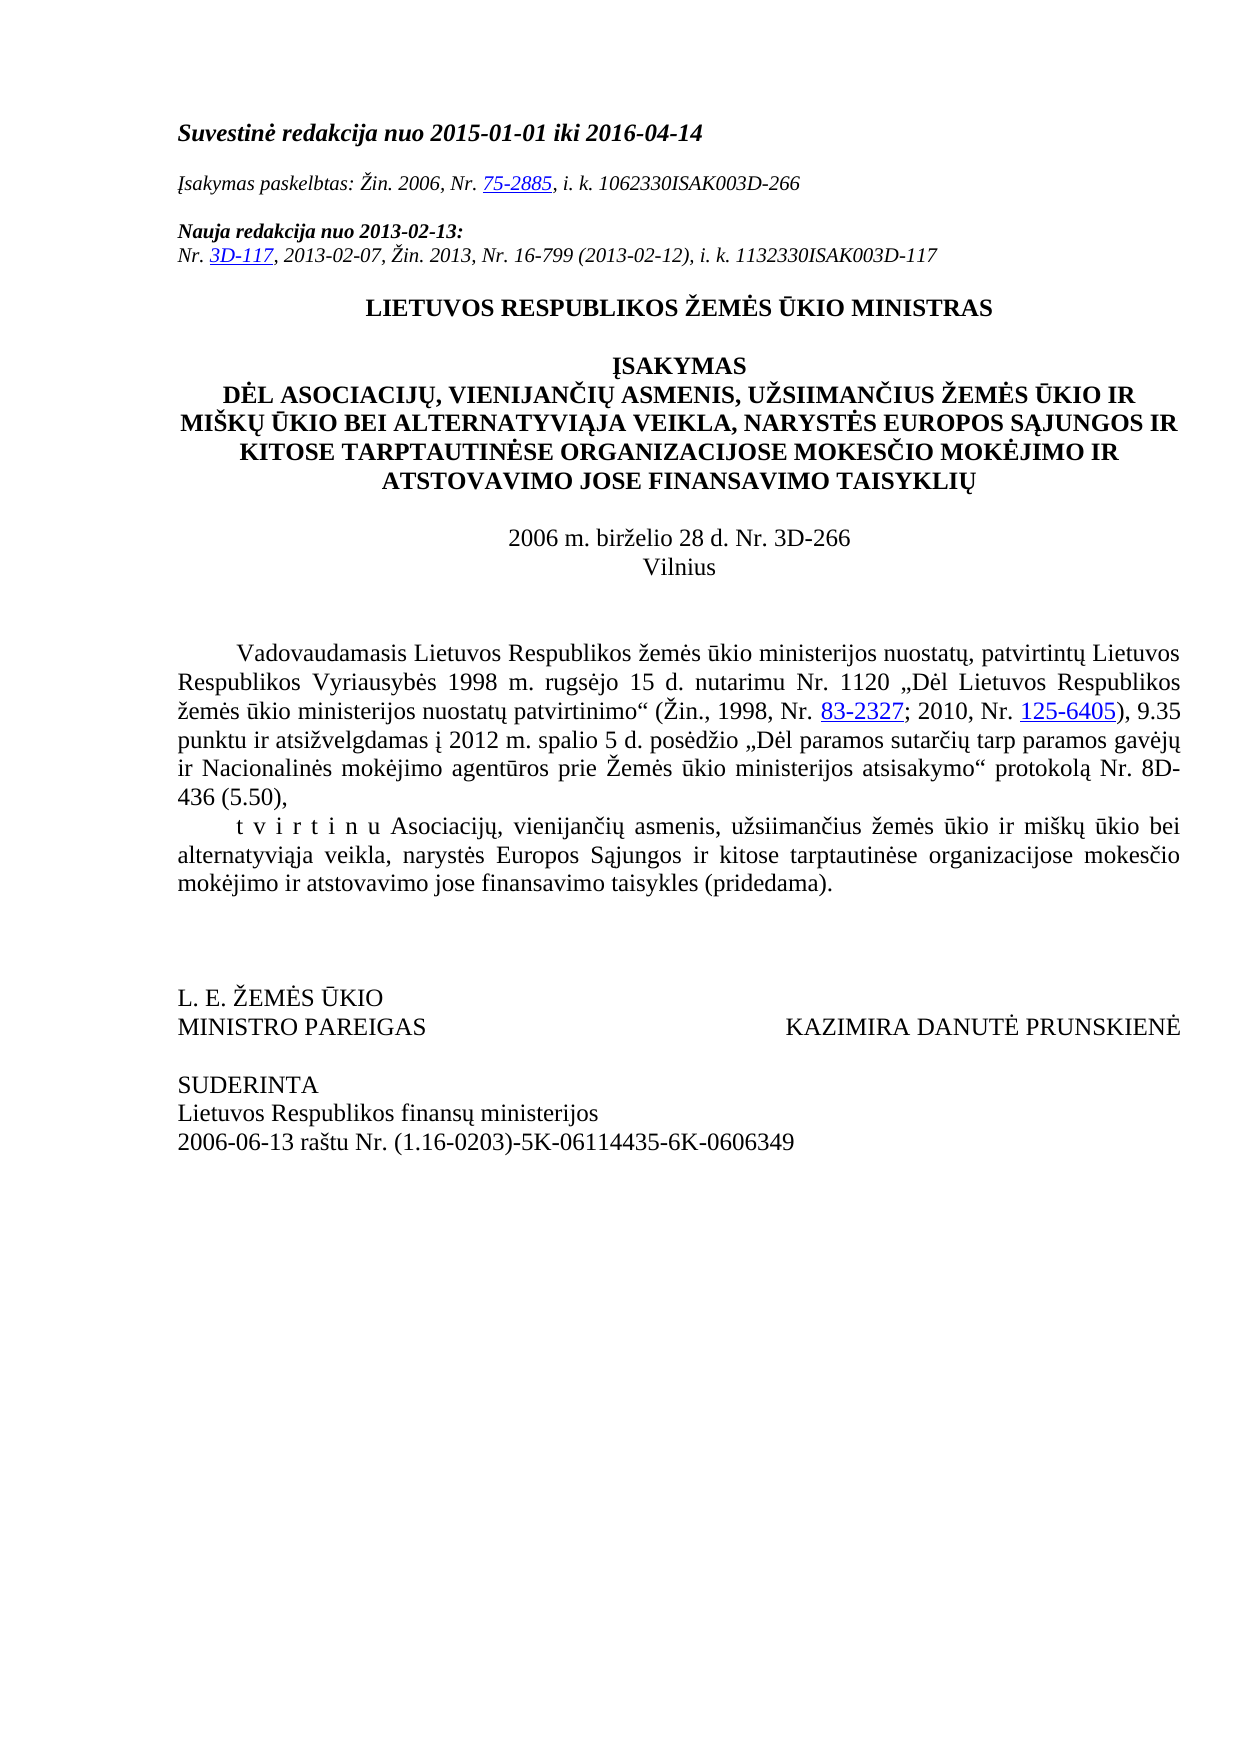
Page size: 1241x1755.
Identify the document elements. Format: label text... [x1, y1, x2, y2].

text L. E. ŽEMĖS ŪKIO [177, 983, 1181, 1012]
text t v i r t i n u Asociacijų, vienijančių asmenis, užsiimančius žemės ūkio ir miškų ūkio bei alternatyviąja veikla, narystės Europos Sąjungos ir kitose tarptautinėse organizacijose mokesčio mokėjimo ir atstovavimo jose finansavimo taisykles (pridedama). [177, 811, 1181, 897]
text LIETUVOS RESPUBLIKOS ŽEMĖS ŪKIO MINISTRAS [177, 293, 1181, 322]
text 2006 m. birželio 28 d. Nr. 3D-266 [177, 523, 1181, 552]
text Vilnius [177, 552, 1181, 581]
text Suvestinė redakcija nuo 2015-01-01 iki 2016-04-14 [177, 118, 1181, 147]
text Nr. 3D-117, 2013-02-07, Žin. 2013, Nr. 16-799 (2013-02-12), i. k. 1132330ISAK003D-117 [177, 243, 1181, 267]
text DĖL ASOCIACIJŲ, VIENIJANČIŲ ASMENIS, UŽSIIMANČIUS ŽEMĖS ŪKIO IR MIŠKŲ ŪKIO BEI ALTERNATYVIĄJA VEIKLA, NARYSTĖS EUROPOS SĄJUNGOS IR KITOSE TARPTAUTINĖSE ORGANIZACIJOSE MOKESČIO MOKĖJIMO IR ATSTOVAVIMO JOSE FINANSAVIMO TAISYKLIŲ [177, 380, 1181, 495]
text Nauja redakcija nuo 2013-02-13: [177, 219, 1181, 243]
text ĮSAKYMAS [177, 351, 1181, 380]
text SUDERINTA [177, 1070, 1181, 1098]
text Lietuvos Respublikos finansų ministerijos [177, 1098, 1181, 1127]
text MINISTRO PAREIGAS KAZIMIRA DANUTĖ PRUNSKIENĖ [177, 1012, 1181, 1041]
text Įsakymas paskelbtas: Žin. 2006, Nr. 75-2885, i. k. 1062330ISAK003D-266 [177, 171, 1181, 195]
text 2006-06-13 raštu Nr. (1.16-0203)-5K-06114435-6K-0606349 [177, 1127, 1181, 1156]
text Vadovaudamasis Lietuvos Respublikos žemės ūkio ministerijos nuostatų, patvirtintų Lietuvos Respublikos Vyriausybės 1998 m. rugsėjo 15 d. nutarimu Nr. 1120 „Dėl Lietuvos Respublikos žemės ūkio ministerijos nuostatų patvirtinimo“ (Žin., 1998, Nr. 83-2327; 2010, Nr. 125-6405), 9.35 punktu ir atsižvelgdamas į 2012 m. spalio 5 d. posėdžio „Dėl paramos sutarčių tarp paramos gavėjų ir Nacionalinės mokėjimo agentūros prie Žemės ūkio ministerijos atsisakymo“ protokolą Nr. 8D-436 (5.50), [177, 638, 1181, 811]
